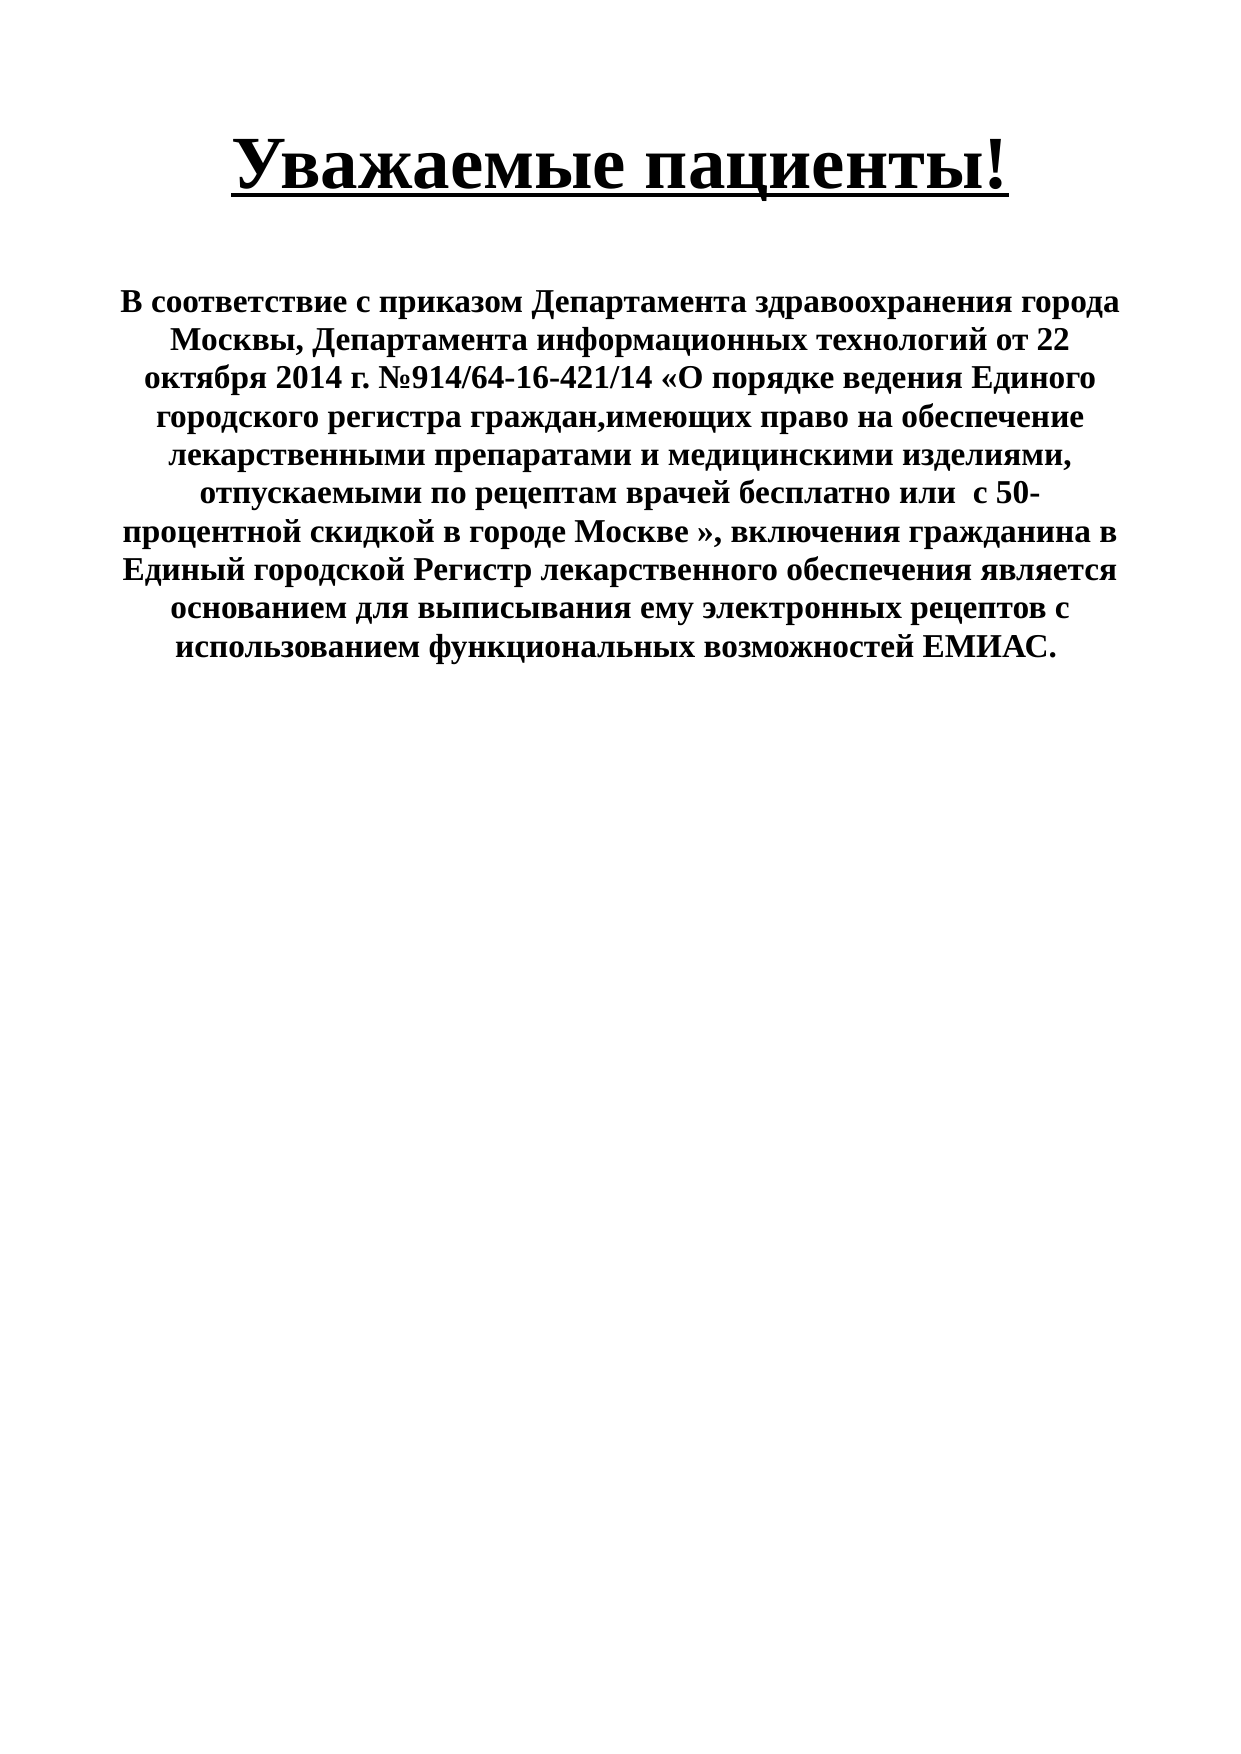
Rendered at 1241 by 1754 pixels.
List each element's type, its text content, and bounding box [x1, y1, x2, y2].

text В соответствие с приказом Департамента здравоохранения города Москвы, Департамента информационных технологий от 22 октября 2014 г. №914/64-16-421/14 «О порядке ведения Единого городского регистра граждан,имеющих право на обеспечение лекарственными препаратами и медицинскими изделиями, отпускаемыми по рецептам врачей бесплатно или с 50-процентной скидкой в городе Москве », включения гражданина в Единый городской Регистр лекарственного обеспечения является основанием для выписывания ему электронных рецептов с использованием функциональных возможностей ЕМИАС. [118, 281, 1122, 664]
text Уважаемые пациенты! [118, 118, 1122, 204]
